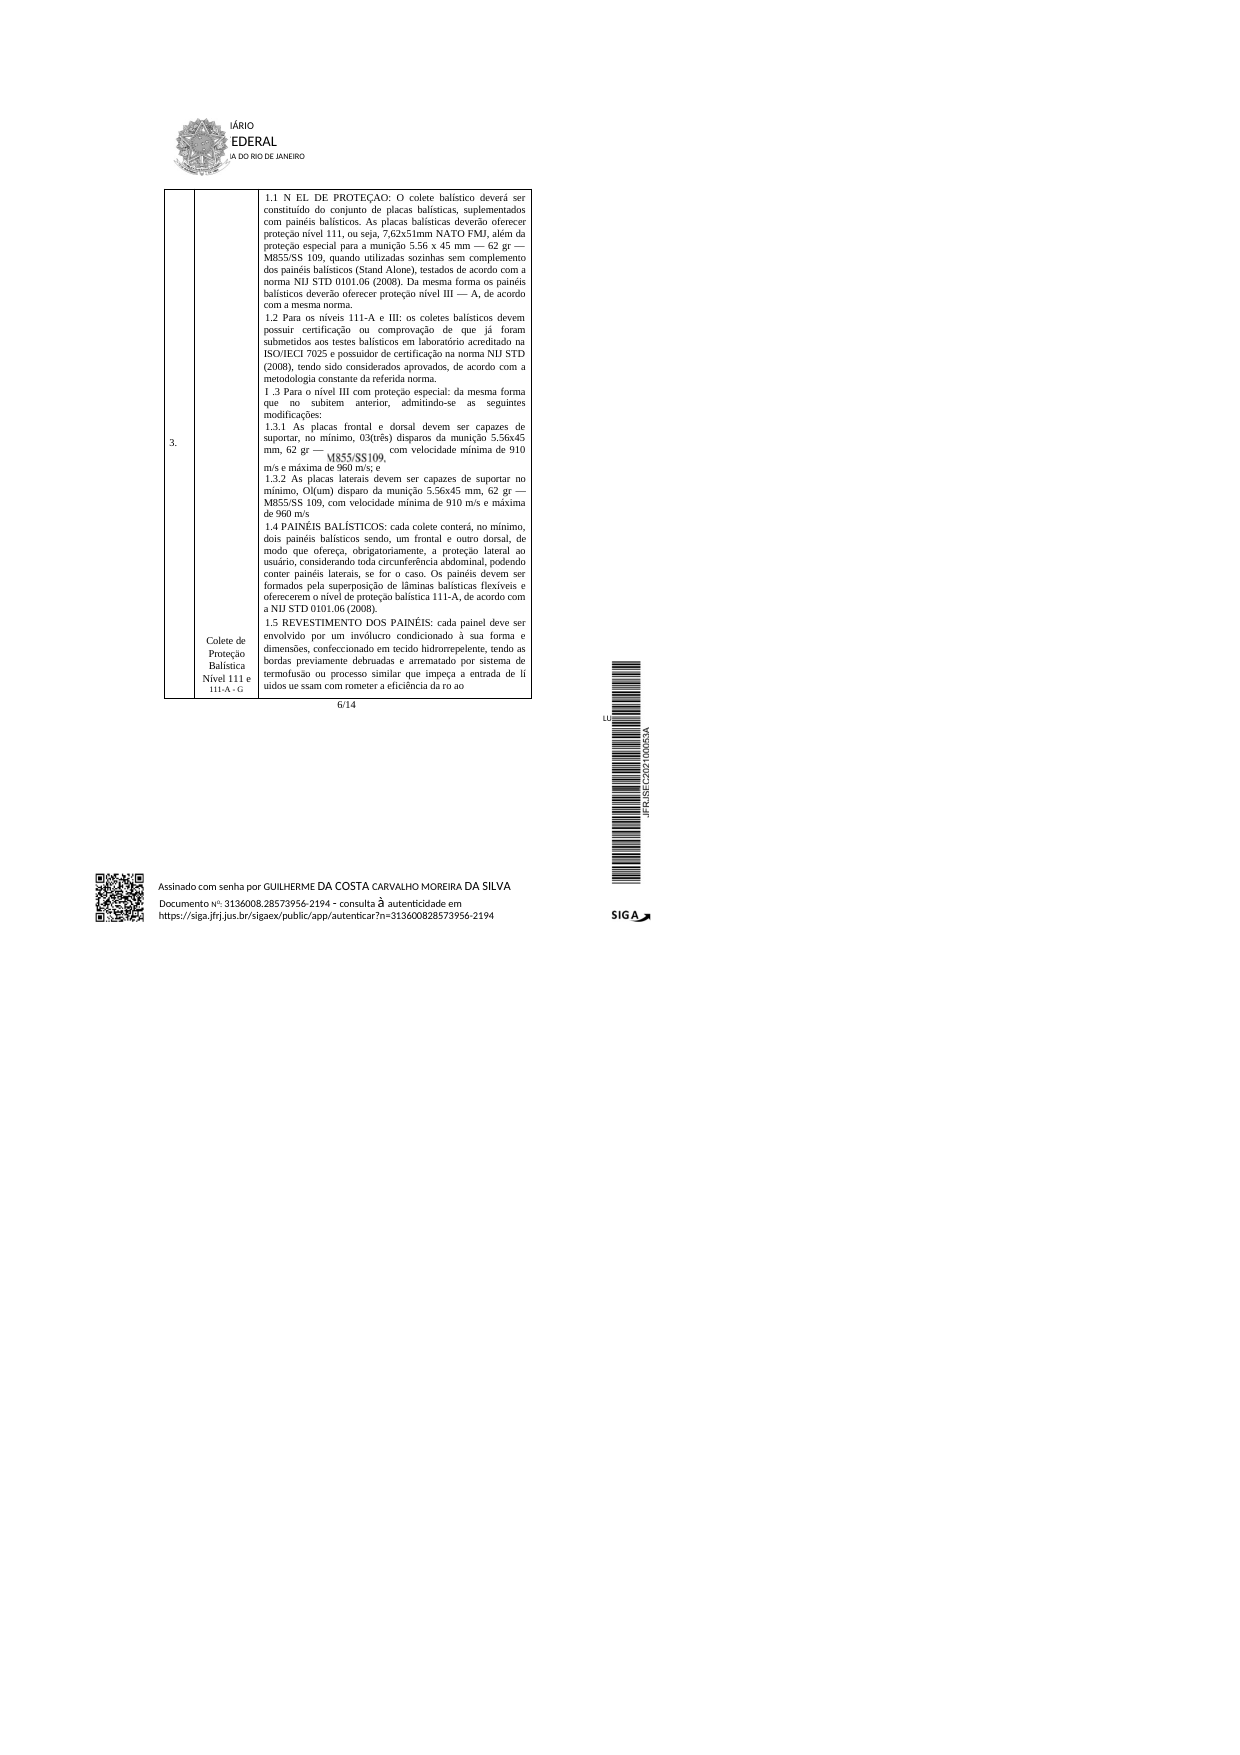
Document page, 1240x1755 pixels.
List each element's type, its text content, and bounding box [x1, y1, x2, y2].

table_cell 3. [165, 190, 194, 698]
table_cell 1.1 N EL DE PROTEÇAO: O colete balístico deverá ser constituído do conjunto de placas balísticas, suplementados com painéis balísticos. As placas balísticas deverão oferecer proteçäo nível 111, ou seja, 7,62x51mm NATO FMJ, além da proteçäo especial para a munição 5.56 x 45 mm — 62 gr — M855/SS 109, quando utilizadas sozinhas sem complemento dos painéis balísticos (Stand Alone), testados de acordo com a norma NIJ STD 0101.06 (2008). Da mesma forma os painéis balísticos deverão oferecer proteçäo nível III — A, de acordo com a mesma norma. 1.2 Para os níveis 111-A e III: os coletes balísticos devem possuir certificação ou comprovação de que já foram submetidos aos testes balísticos em laboratório acreditado na ISO/IECI 7025 e possuidor de certificação na norma NIJ STD (2008), tendo sido considerados aprovados, de acordo com a metodologia constante da referida norma. I .3 Para o nível III com proteçäo especial: da mesma forma que no subitem anterior, admitindo-se as seguintes modificações: 1.3.1 As placas frontal e dorsal devem ser capazes de suportar, no mínimo, 03(três) disparos da munição 5.56x45 mm, 62 gr — com velocidade mínima de 910 m/s e máxima de 960 m/s; e 1.3.2 As placas laterais devem ser capazes de suportar no mínimo, Ol(um) disparo da munição 5.56x45 mm, 62 gr — M855/SS 109, com velocidade mínima de 910 m/s e máxima de 960 m/s 1.4 PAINÉIS BALÍSTICOS: cada colete conterá, no mínimo, dois painéis balísticos sendo, um frontal e outro dorsal, de modo que ofereça, obrigatoriamente, a proteçäo lateral ao usuário, considerando toda circunferência abdominal, podendo conter painéis laterais, se for o caso. Os painéis devem ser formados pela superposição de lâminas balísticas flexíveis e oferecerem o nível de proteçäo balística 111-A, de acordo com a NIJ STD 0101.06 (2008). 1.5 REVESTIMENTO DOS PAINÉIS: cada painel deve ser envolvido por um invólucro condicionado à sua forma e dimensões, confeccionado em tecido hidrorrepelente, tendo as bordas previamente debruadas e arrematado por sistema de termofusäo ou processo similar que impeça a entrada de lí uidos ue ssam com rometer a eficiência da ro ao [259, 190, 531, 698]
subtitle LU [150, 713, 611, 724]
text 6/14 [337, 699, 611, 711]
text [649, 699, 1089, 711]
table_cell Colete de Proteçäo Balística Nível 111 e 111-A - G [195, 190, 258, 698]
